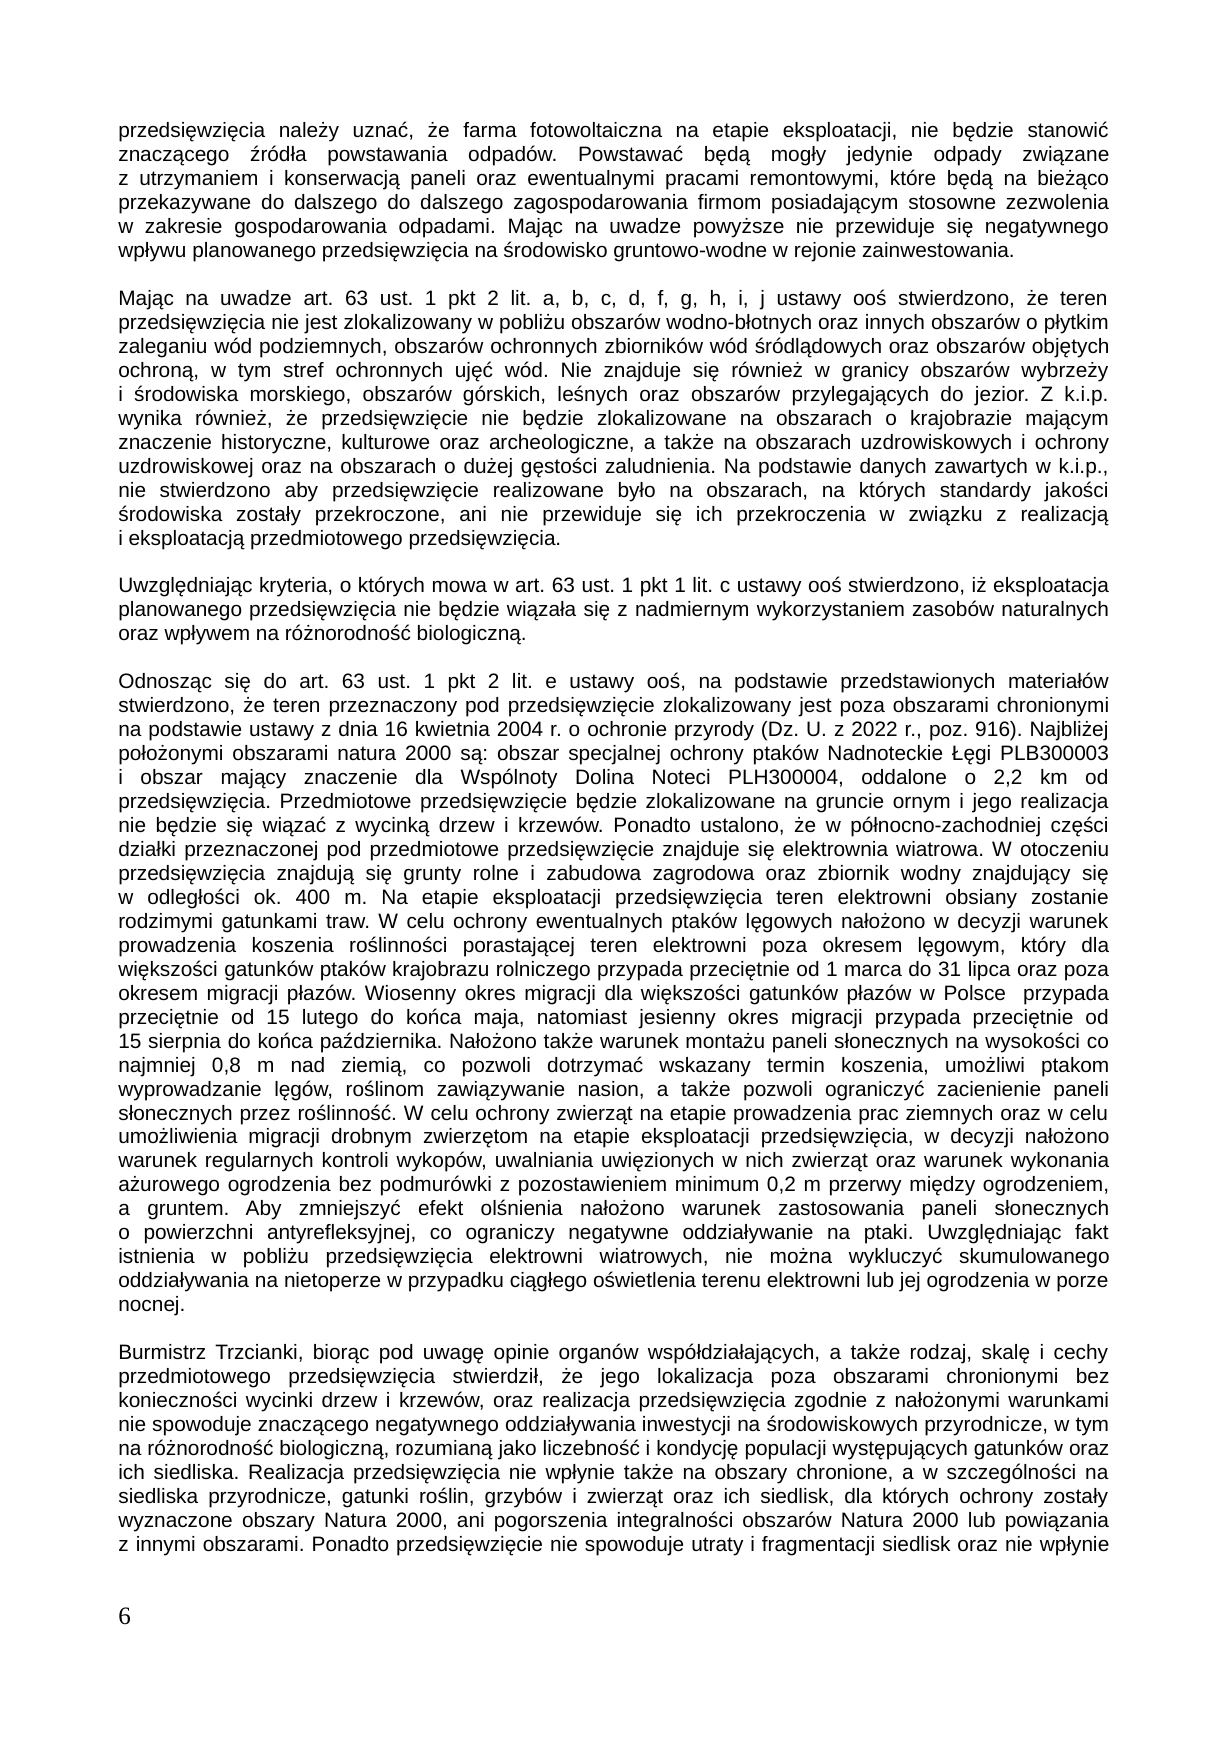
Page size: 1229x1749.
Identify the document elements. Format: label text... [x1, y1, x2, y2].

text Burmistrz Trzcianki, biorąc pod uwagę opinie organów współdziałających, a także rodzaj, skalę i cechy przedmiotowego przedsięwzięcia stwierdził, że jego lokalizacja poza obszarami chronionymi bez konieczności wycinki drzew i krzewów, oraz realizacja przedsięwzięcia zgodnie z nałożonymi warunkami nie spowoduje znaczącego negatywnego oddziaływania inwestycji na środowiskowych przyrodnicze, w tym na różnorodność biologiczną, rozumianą jako liczebność i kondycję populacji występujących gatunków oraz ich siedliska. Realizacja przedsięwzięcia nie wpłynie także na obszary chronione, a w szczególności na siedliska przyrodnicze, gatunki roślin, grzybów i zwierząt oraz ich siedlisk, dla których ochrony zostały wyznaczone obszary Natura 2000, ani pogorszenia integralności obszarów Natura 2000 lub powiązania z innymi obszarami. Ponadto przedsięwzięcie nie spowoduje utraty i fragmentacji siedlisk oraz nie wpłynie [118, 1340, 1110, 1556]
text Mając na uwadze art. 63 ust. 1 pkt 2 lit. a, b, c, d, f, g, h, i, j ustawy ooś stwierdzono, że teren przedsięwzięcia nie jest zlokalizowany w pobliżu obszarów wodno-błotnych oraz innych obszarów o płytkim zaleganiu wód podziemnych, obszarów ochronnych zbiorników wód śródlądowych oraz obszarów objętych ochroną, w tym stref ochronnych ujęć wód. Nie znajduje się również w granicy obszarów wybrzeży i środowiska morskiego, obszarów górskich, leśnych oraz obszarów przylegających do jezior. Z k.i.p. wynika również, że przedsięwzięcie nie będzie zlokalizowane na obszarach o krajobrazie mającym znaczenie historyczne, kulturowe oraz archeologiczne, a także na obszarach uzdrowiskowych i ochrony uzdrowiskowej oraz na obszarach o dużej gęstości zaludnienia. Na podstawie danych zawartych w k.i.p., nie stwierdzono aby przedsięwzięcie realizowane było na obszarach, na których standardy jakości środowiska zostały przekroczone, ani nie przewiduje się ich przekroczenia w związku z realizacją i eksploatacją przedmiotowego przedsięwzięcia. [118, 286, 1110, 549]
text Uwzględniając kryteria, o których mowa w art. 63 ust. 1 pkt 1 lit. c ustawy ooś stwierdzono, iż eksploatacja planowanego przedsięwzięcia nie będzie wiązała się z nadmiernym wykorzystaniem zasobów naturalnych oraz wpływem na różnorodność biologiczną. [118, 573, 1110, 645]
text przedsięwzięcia należy uznać, że farma fotowoltaiczna na etapie eksploatacji, nie będzie stanowić znaczącego źródła powstawania odpadów. Powstawać będą mogły jedynie odpady związane z utrzymaniem i konserwacją paneli oraz ewentualnymi pracami remontowymi, które będą na bieżąco przekazywane do dalszego do dalszego zagospodarowania firmom posiadającym stosowne zezwolenia w zakresie gospodarowania odpadami. Mając na uwadze powyższe nie przewiduje się negatywnego wpływu planowanego przedsięwzięcia na środowisko gruntowo-wodne w rejonie zainwestowania. [118, 118, 1110, 262]
text Odnosząc się do art. 63 ust. 1 pkt 2 lit. e ustawy ooś, na podstawie przedstawionych materiałów stwierdzono, że teren przeznaczony pod przedsięwzięcie zlokalizowany jest poza obszarami chronionymi na podstawie ustawy z dnia 16 kwietnia 2004 r. o ochronie przyrody (Dz. U. z 2022 r., poz. 916). Najbliżej położonymi obszarami natura 2000 są: obszar specjalnej ochrony ptaków Nadnoteckie Łęgi PLB300003 i obszar mający znaczenie dla Wspólnoty Dolina Noteci PLH300004, oddalone o 2,2 km od przedsięwzięcia. Przedmiotowe przedsięwzięcie będzie zlokalizowane na gruncie ornym i jego realizacja nie będzie się wiązać z wycinką drzew i krzewów. Ponadto ustalono, że w północno-zachodniej części działki przeznaczonej pod przedmiotowe przedsięwzięcie znajduje się elektrownia wiatrowa. W otoczeniu przedsięwzięcia znajdują się grunty rolne i zabudowa zagrodowa oraz zbiornik wodny znajdujący się w odległości ok. 400 m. Na etapie eksploatacji przedsięwzięcia teren elektrowni obsiany zostanie rodzimymi gatunkami traw. W celu ochrony ewentualnych ptaków lęgowych nałożono w decyzji warunek prowadzenia koszenia roślinności porastającej teren elektrowni poza okresem lęgowym, który dla większości gatunków ptaków krajobrazu rolniczego przypada przeciętnie od 1 marca do 31 lipca oraz poza okresem migracji płazów. Wiosenny okres migracji dla większości gatunków płazów w Polsce przypada przeciętnie od 15 lutego do końca maja, natomiast jesienny okres migracji przypada przeciętnie od 15 sierpnia do końca października. Nałożono także warunek montażu paneli słonecznych na wysokości co najmniej 0,8 m nad ziemią, co pozwoli dotrzymać wskazany termin koszenia, umożliwi ptakom wyprowadzanie lęgów, roślinom zawiązywanie nasion, a także pozwoli ograniczyć zacienienie paneli słonecznych przez roślinność. W celu ochrony zwierząt na etapie prowadzenia prac ziemnych oraz w celu umożliwienia migracji drobnym zwierzętom na etapie eksploatacji przedsięwzięcia, w decyzji nałożono warunek regularnych kontroli wykopów, uwalniania uwięzionych w nich zwierząt oraz warunek wykonania ażurowego ogrodzenia bez podmurówki z pozostawieniem minimum 0,2 m przerwy między ogrodzeniem, a gruntem. Aby zmniejszyć efekt olśnienia nałożono warunek zastosowania paneli słonecznych o powierzchni antyrefleksyjnej, co ograniczy negatywne oddziaływanie na ptaki. Uwzględniając fakt istnienia w pobliżu przedsięwzięcia elektrowni wiatrowych, nie można wykluczyć skumulowanego oddziaływania na nietoperze w przypadku ciągłego oświetlenia terenu elektrowni lub jej ogrodzenia w porze nocnej. [118, 669, 1110, 1316]
